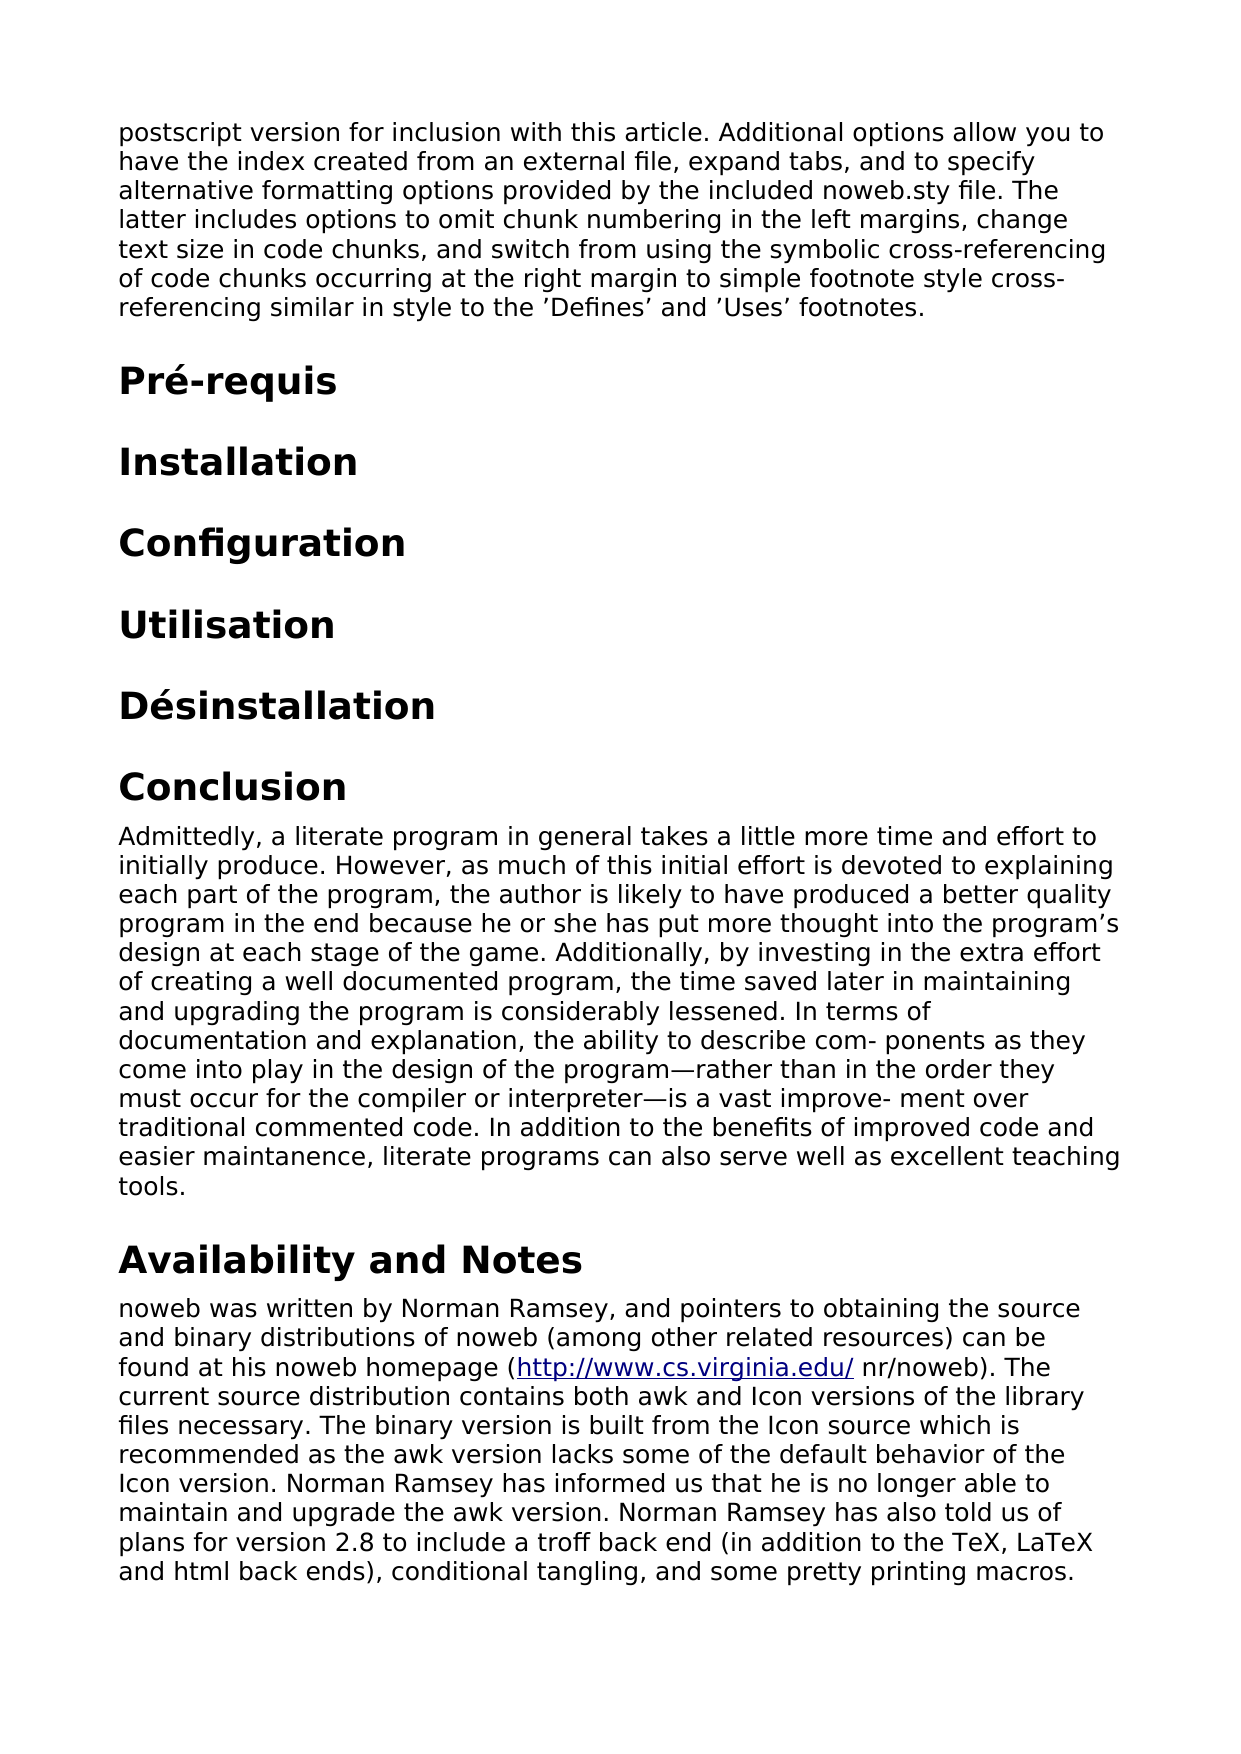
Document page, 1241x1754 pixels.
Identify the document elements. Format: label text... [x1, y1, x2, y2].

subtitle Installation [118, 441, 1122, 484]
text Admittedly, a literate program in general takes a little more time and effort to initially produce. However, as much of this initial effort is devoted to explaining each part of the program, the author is likely to have produced a better quality program in the end because he or she has put more thought into the program’s design at each stage of the game. Additionally, by investing in the extra effort of creating a well documented program, the time saved later in maintaining and upgrading the program is considerably lessened. In terms of documentation and explanation, the ability to describe com- ponents as they come into play in the design of the program—rather than in the order they must occur for the compiler or interpreter—is a vast improve- ment over traditional commented code. In addition to the benefits of improved code and easier maintanence, literate programs can also serve well as excellent teaching tools. [118, 822, 1122, 1201]
text noweb was written by Norman Ramsey, and pointers to obtaining the source and binary distributions of noweb (among other related resources) can be found at his noweb homepage (http://www.cs.virginia.edu/ nr/noweb). The current source distribution contains both awk and Icon versions of the library files necessary. The binary version is built from the Icon source which is recommended as the awk version lacks some of the default behavior of the Icon version. Norman Ramsey has informed us that he is no longer able to maintain and upgrade the awk version. Norman Ramsey has also told us of plans for version 2.8 to include a troff back end (in addition to the TeX, LaTeX and html back ends), conditional tangling, and some pretty printing macros. [118, 1294, 1122, 1586]
subtitle Utilisation [118, 603, 1122, 647]
subtitle Désinstallation [118, 684, 1122, 728]
subtitle Pré-requis [118, 360, 1122, 403]
subtitle Conclusion [118, 766, 1122, 809]
text postscript version for inclusion with this article. Additional options allow you to have the index created from an external file, expand tabs, and to specify alternative formatting options provided by the included noweb.sty file. The latter includes options to omit chunk numbering in the left margins, change text size in code chunks, and switch from using the symbolic cross-referencing of code chunks occurring at the right margin to simple footnote style cross-referencing similar in style to the ’Defines’ and ’Uses’ footnotes. [118, 118, 1122, 322]
subtitle Availability and Notes [118, 1238, 1122, 1282]
subtitle Configuration [118, 522, 1122, 566]
